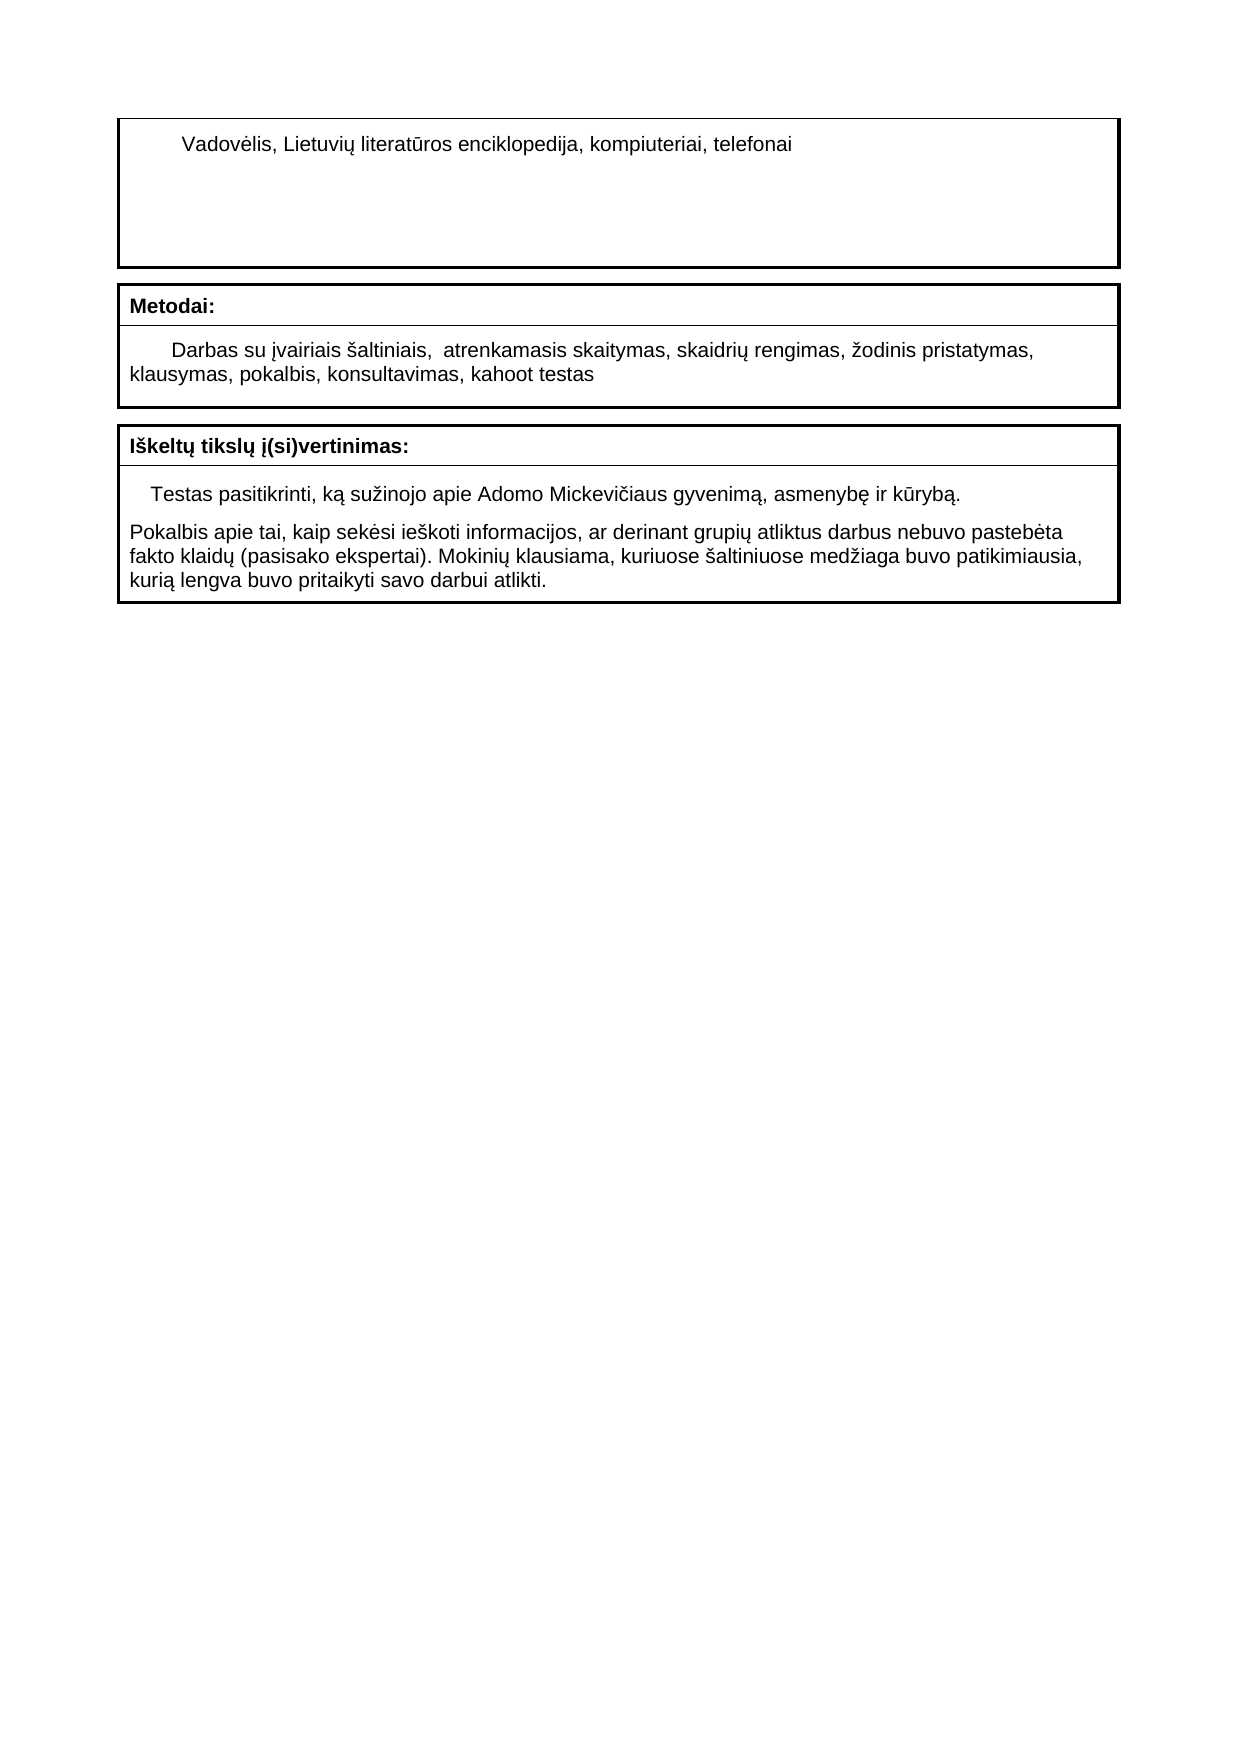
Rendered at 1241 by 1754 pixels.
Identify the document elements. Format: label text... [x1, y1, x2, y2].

table_cell Vadovėlis, Lietuvių literatūros enciklopedija, kompiuteriai, telefonai [120, 119, 1117, 266]
table_header Iškeltų tikslų į(si)vertinimas: [120, 427, 1117, 465]
table_cell Testas pasitikrinti, ką sužinojo apie Adomo Mickevičiaus gyvenimą, asmenybę ir kūrybą. Pokalbis apie tai, kaip sekėsi ieškoti informacijos, ar derinant grupių atliktus darbus nebuvo pastebėta fakto klaidų (pasisako ekspertai). Mokinių klausiama, kuriuose šaltiniuose medžiaga buvo patikimiausia, kurią lengva buvo pritaikyti savo darbui atlikti. [120, 466, 1117, 601]
table_header Metodai: [120, 286, 1117, 325]
table_cell Darbas su įvairiais šaltiniais, atrenkamasis skaitymas, skaidrių rengimas, žodinis pristatymas, klausymas, pokalbis, konsultavimas, kahoot testas [120, 326, 1117, 406]
